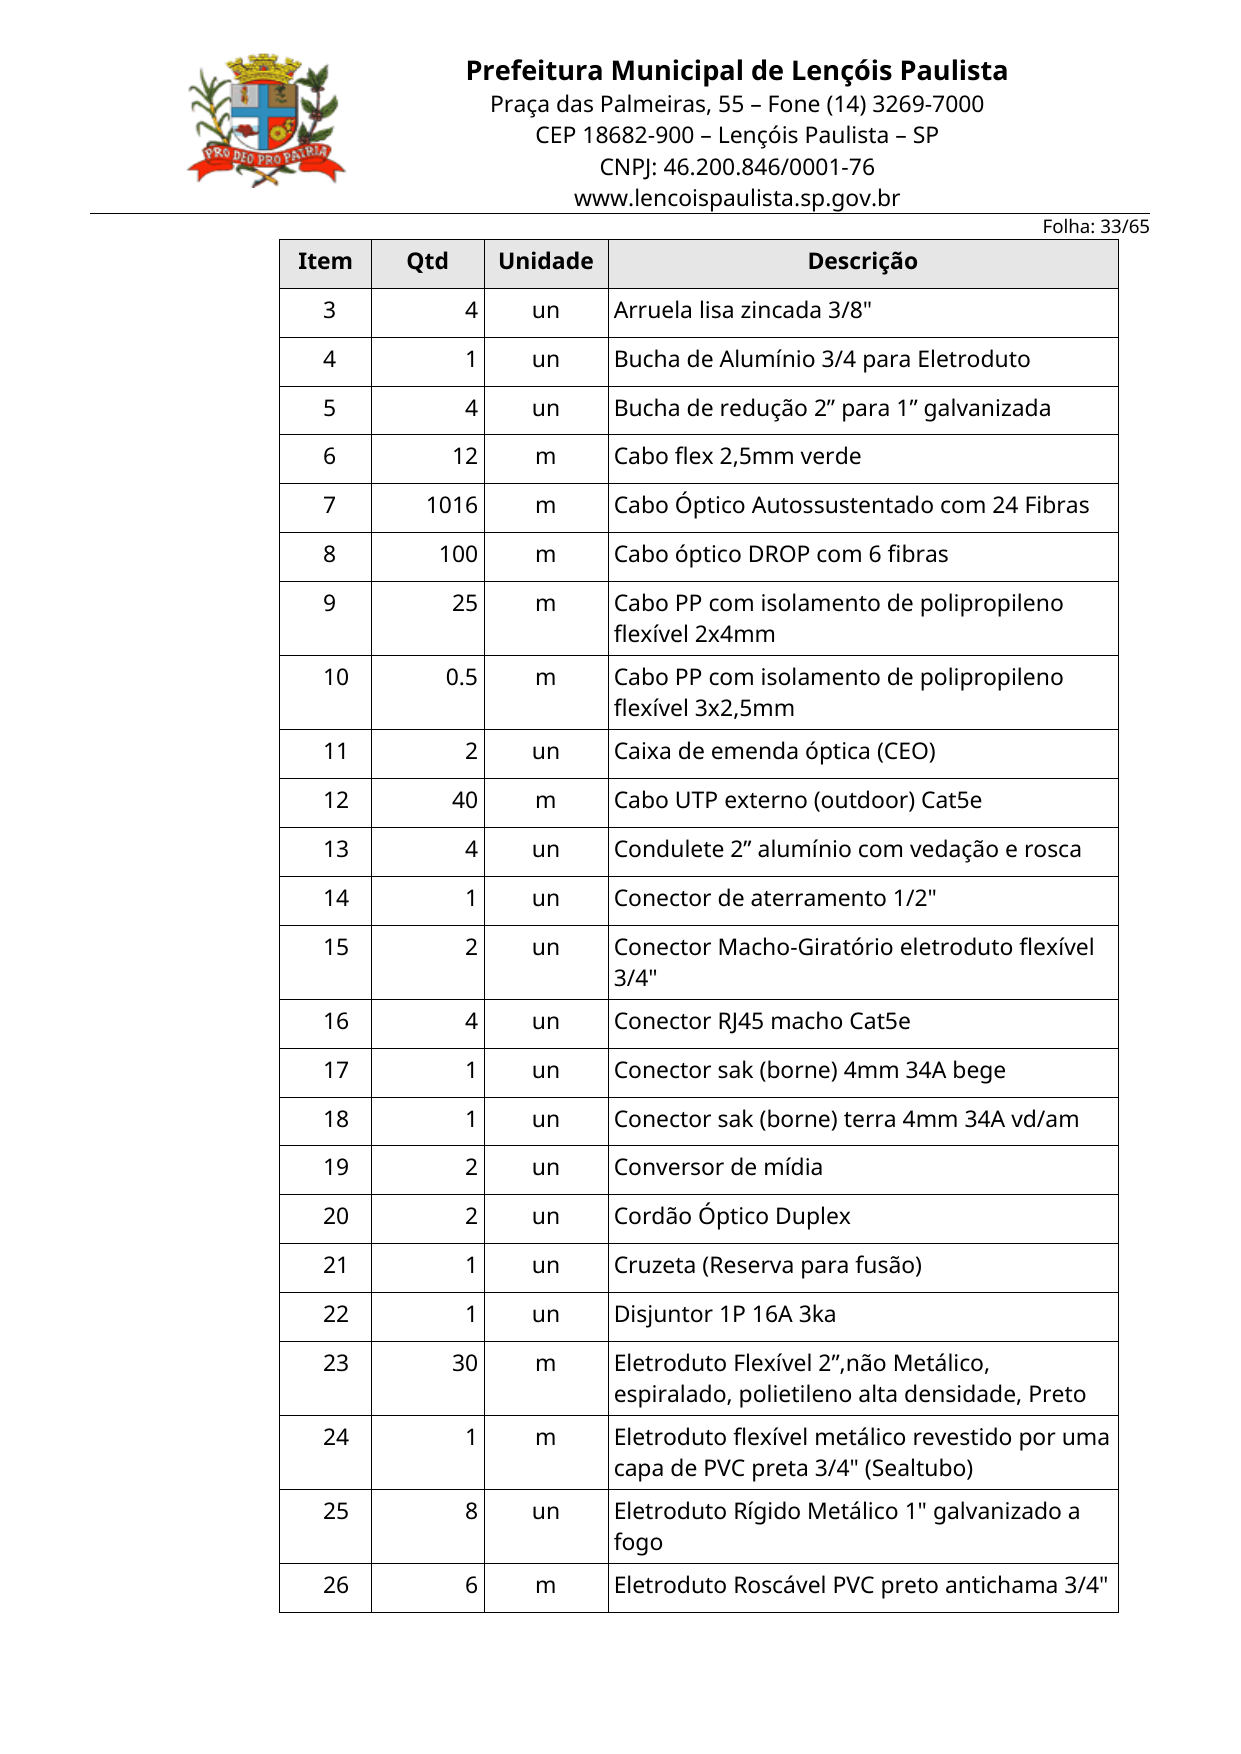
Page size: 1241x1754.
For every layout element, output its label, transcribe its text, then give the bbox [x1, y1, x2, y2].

table_cell Cabo PP com isolamento de polipropileno flexível 3x2,5mm [609, 656, 1118, 729]
table_cell 25 [372, 582, 484, 655]
table_cell [280, 1416, 371, 1489]
table_cell Disjuntor 1P 16A 3ka [609, 1293, 1118, 1341]
table_cell 1 [372, 338, 484, 386]
table_cell 100 [372, 533, 484, 581]
table_cell Cabo PP com isolamento de polipropileno flexível 2x4mm [609, 582, 1118, 655]
table_cell [280, 656, 371, 729]
table_cell Eletroduto Flexível 2”,não Metálico, espiralado, polietileno alta densidade, Preto [609, 1342, 1118, 1415]
table_cell 12 [372, 435, 484, 483]
table_cell 4 [372, 828, 484, 876]
table_cell un [485, 730, 608, 778]
table_cell un [485, 1490, 608, 1563]
table_cell un [485, 338, 608, 386]
table_cell Cabo óptico DROP com 6 fibras [609, 533, 1118, 581]
table_cell Cabo UTP externo (outdoor) Cat5e [609, 779, 1118, 827]
table_cell 1016 [372, 484, 484, 532]
table_cell [280, 828, 371, 876]
table_cell [280, 435, 371, 483]
table_cell un [485, 289, 608, 337]
table_cell [280, 1342, 371, 1415]
table_cell un [485, 387, 608, 434]
table_cell [280, 730, 371, 778]
table_cell 2 [372, 926, 484, 999]
table_cell Condulete 2” alumínio com vedação e rosca [609, 828, 1118, 876]
table_header Item [280, 240, 371, 288]
table_header Unidade [485, 240, 608, 288]
table_cell m [485, 656, 608, 729]
table_cell Cruzeta (Reserva para fusão) [609, 1244, 1118, 1292]
table_cell [280, 779, 371, 827]
table_cell 30 [372, 1342, 484, 1415]
table_cell [280, 338, 371, 386]
table_cell Eletroduto Roscável PVC preto antichama 3/4" [609, 1564, 1118, 1612]
table_cell un [485, 1098, 608, 1145]
table_cell Bucha de redução 2” para 1” galvanizada [609, 387, 1118, 434]
table_cell m [485, 533, 608, 581]
table_cell un [485, 1244, 608, 1292]
table_cell un [485, 1000, 608, 1048]
table_cell 1 [372, 877, 484, 925]
table_cell m [485, 1564, 608, 1612]
table_cell [280, 1146, 371, 1194]
table_cell 0,5 [372, 656, 484, 729]
table_cell Conector Macho-Giratório eletroduto flexível 3/4" [609, 926, 1118, 999]
table_cell Conector de aterramento 1/2" [609, 877, 1118, 925]
table_cell [280, 533, 371, 581]
table_cell m [485, 1342, 608, 1415]
table_cell Conversor de mídia [609, 1146, 1118, 1194]
table_cell 1 [372, 1244, 484, 1292]
table_cell 6 [372, 1564, 484, 1612]
table_cell 1 [372, 1293, 484, 1341]
table_cell Cabo Óptico Autossustentado com 24 Fibras [609, 484, 1118, 532]
table_header Qtd [372, 240, 484, 288]
table_cell Caixa de emenda óptica (CEO) [609, 730, 1118, 778]
table_cell m [485, 779, 608, 827]
table_cell Arruela lisa zincada 3/8" [609, 289, 1118, 337]
table_cell [280, 1244, 371, 1292]
table_cell m [485, 484, 608, 532]
table_cell un [485, 926, 608, 999]
table_cell [280, 877, 371, 925]
table_cell Eletroduto Rígido Metálico 1" galvanizado a fogo [609, 1490, 1118, 1563]
table_cell 40 [372, 779, 484, 827]
table_cell 1 [372, 1049, 484, 1097]
table_cell 2 [372, 730, 484, 778]
table_cell 1 [372, 1416, 484, 1489]
table_cell 2 [372, 1146, 484, 1194]
table_cell [280, 926, 371, 999]
table_cell 8 [372, 1490, 484, 1563]
table_cell Conector RJ45 macho Cat5e [609, 1000, 1118, 1048]
table_cell [280, 1049, 371, 1097]
table_cell un [485, 1195, 608, 1243]
table_cell 4 [372, 387, 484, 434]
table_cell [280, 582, 371, 655]
table_cell Bucha de Alumínio 3/4 para Eletroduto [609, 338, 1118, 386]
table_cell Cordão Óptico Duplex [609, 1195, 1118, 1243]
table_cell [280, 289, 371, 337]
table_cell un [485, 1049, 608, 1097]
picture [184, 51, 348, 188]
table_cell Conector sak (borne) 4mm 34A bege [609, 1049, 1118, 1097]
table_cell un [485, 877, 608, 925]
table_cell [280, 1000, 371, 1048]
table_cell Conector sak (borne) terra 4mm 34A vd/am [609, 1098, 1118, 1145]
table_cell [280, 387, 371, 434]
table_cell m [485, 1416, 608, 1489]
table_cell [280, 484, 371, 532]
table_cell m [485, 435, 608, 483]
table_cell un [485, 1146, 608, 1194]
table_header Descrição [609, 240, 1118, 288]
table_cell un [485, 1293, 608, 1341]
table_cell 4 [372, 1000, 484, 1048]
table_cell [280, 1564, 371, 1612]
table_cell Eletroduto flexível metálico revestido por uma capa de PVC preta 3/4" (Sealtubo) [609, 1416, 1118, 1489]
table_cell [280, 1195, 371, 1243]
table_cell un [485, 828, 608, 876]
table_cell [280, 1490, 371, 1563]
table_cell m [485, 582, 608, 655]
table_cell [280, 1098, 371, 1145]
table_cell Cabo flex 2,5mm verde [609, 435, 1118, 483]
table_cell 4 [372, 289, 484, 337]
table_cell 2 [372, 1195, 484, 1243]
table_cell [280, 1293, 371, 1341]
table_cell 1 [372, 1098, 484, 1145]
